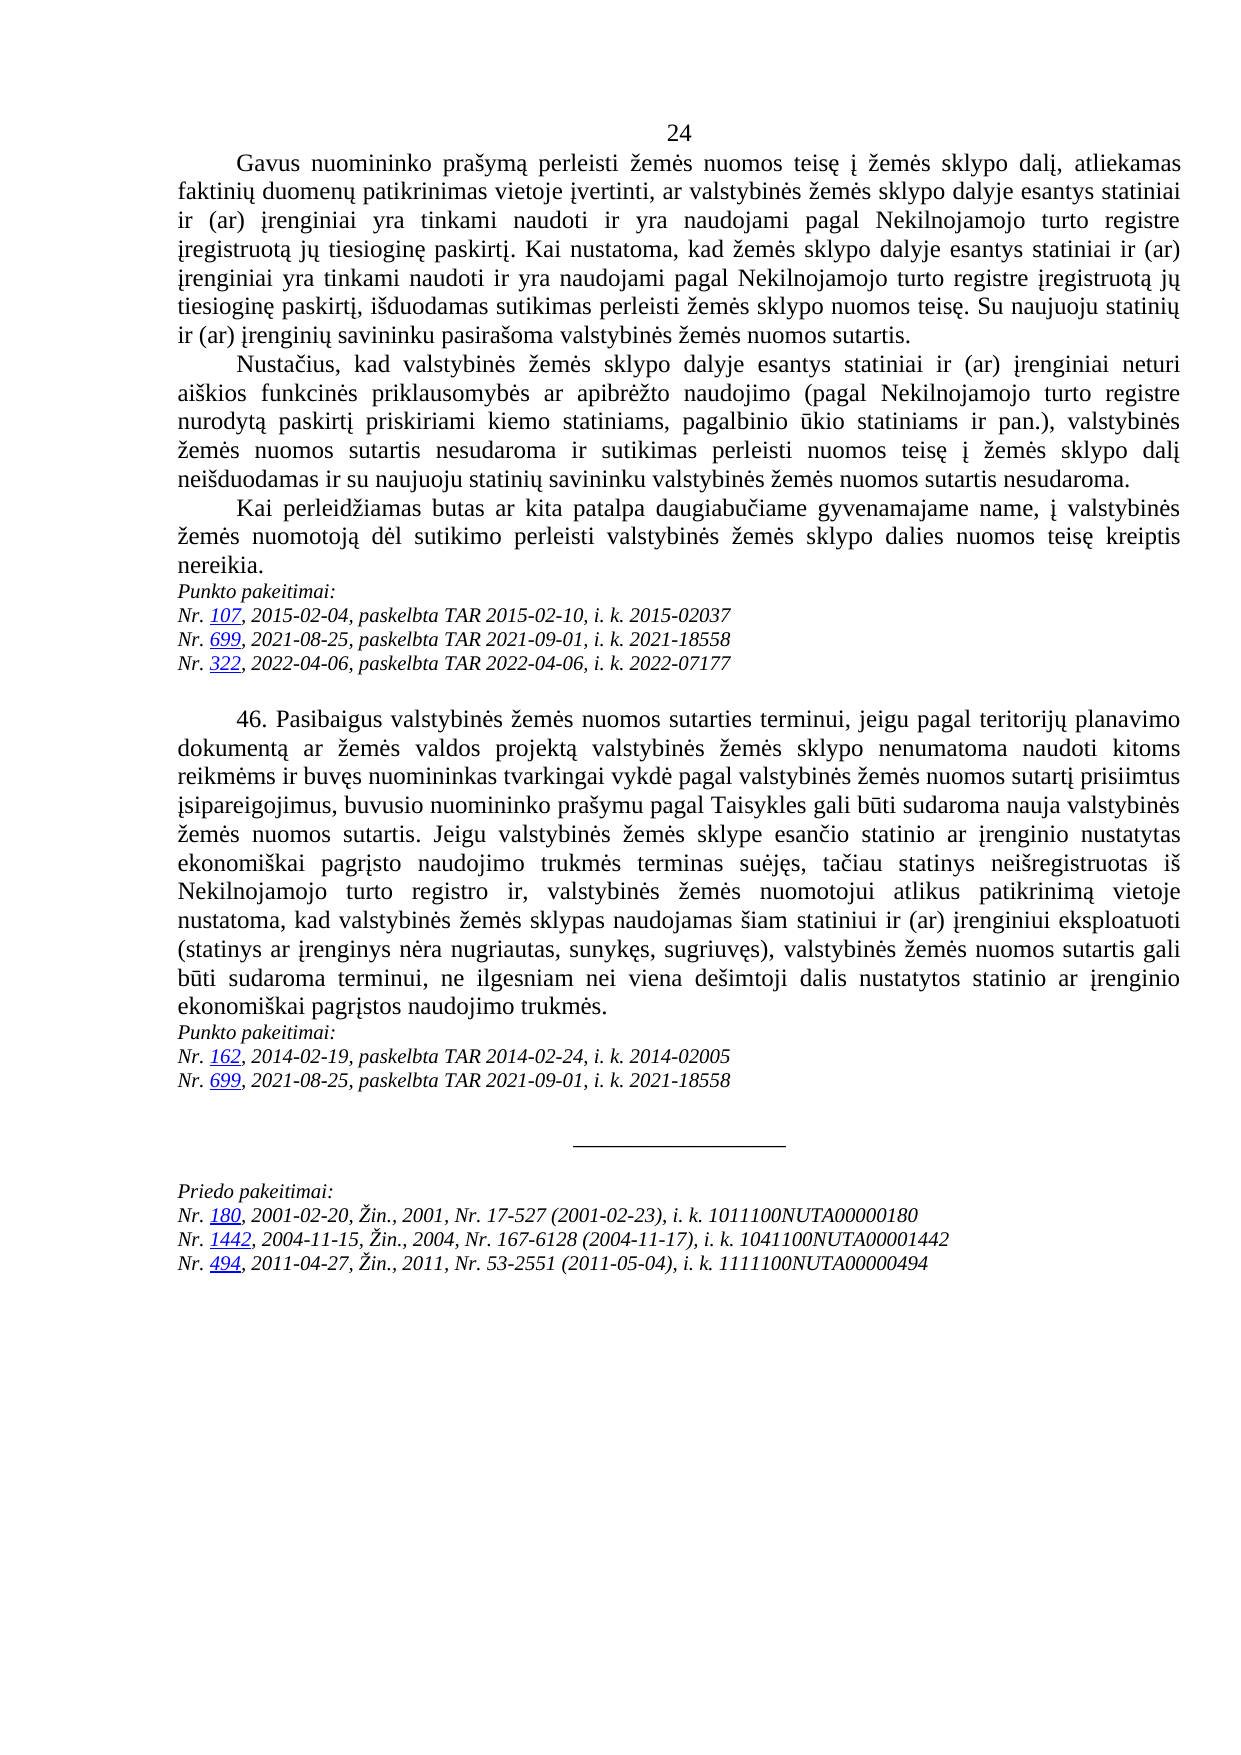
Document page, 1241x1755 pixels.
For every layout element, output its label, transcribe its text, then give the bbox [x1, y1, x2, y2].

text Nr. 107, 2015-02-04, paskelbta TAR 2015-02-10, i. k. 2015-02037 [177, 603, 1181, 627]
text Nr. 322, 2022-04-06, paskelbta TAR 2022-04-06, i. k. 2022-07177 [177, 651, 1181, 675]
text Priedo pakeitimai: [177, 1178, 1181, 1203]
text _________________ [177, 1121, 1181, 1150]
text Punkto pakeitimai: [177, 579, 1181, 603]
text Nr. 699, 2021-08-25, paskelbta TAR 2021-09-01, i. k. 2021-18558 [177, 627, 1181, 651]
text Nustačius, kad valstybinės žemės sklypo dalyje esantys statiniai ir (ar) įrenginiai neturi aiškios funkcinės priklausomybės ar apibrėžto naudojimo (pagal Nekilnojamojo turto registre nurodytą paskirtį priskiriami kiemo statiniams, pagalbinio ūkio statiniams ir pan.), valstybinės žemės nuomos sutartis nesudaroma ir sutikimas perleisti nuomos teisę į žemės sklypo dalį neišduodamas ir su naujuoju statinių savininku valstybinės žemės nuomos sutartis nesudaroma. [177, 349, 1181, 493]
text 46. Pasibaigus valstybinės žemės nuomos sutarties terminui, jeigu pagal teritorijų planavimo dokumentą ar žemės valdos projektą valstybinės žemės sklypo nenumatoma naudoti kitoms reikmėms ir buvęs nuomininkas tvarkingai vykdė pagal valstybinės žemės nuomos sutartį prisiimtus įsipareigojimus, buvusio nuomininko prašymu pagal Taisykles gali būti sudaroma nauja valstybinės žemės nuomos sutartis. Jeigu valstybinės žemės sklype esančio statinio ar įrenginio nustatytas ekonomiškai pagrįsto naudojimo trukmės terminas suėjęs, tačiau statinys neišregistruotas iš Nekilnojamojo turto registro ir, valstybinės žemės nuomotojui atlikus patikrinimą vietoje nustatoma, kad valstybinės žemės sklypas naudojamas šiam statiniui ir (ar) įrenginiui eksploatuoti (statinys ar įrenginys nėra nugriautas, sunykęs, sugriuvęs), valstybinės žemės nuomos sutartis gali būti sudaroma terminui, ne ilgesniam nei viena dešimtoji dalis nustatytos statinio ar įrenginio ekonomiškai pagrįstos naudojimo trukmės. [177, 704, 1181, 1020]
text Nr. 699, 2021-08-25, paskelbta TAR 2021-09-01, i. k. 2021-18558 [177, 1068, 1181, 1092]
text Nr. 162, 2014-02-19, paskelbta TAR 2014-02-24, i. k. 2014-02005 [177, 1044, 1181, 1068]
text Nr. 494, 2011-04-27, Žin., 2011, Nr. 53-2551 (2011-05-04), i. k. 1111100NUTA00000494 [177, 1251, 1181, 1275]
text Gavus nuomininko prašymą perleisti žemės nuomos teisę į žemės sklypo dalį, atliekamas faktinių duomenų patikrinimas vietoje įvertinti, ar valstybinės žemės sklypo dalyje esantys statiniai ir (ar) įrenginiai yra tinkami naudoti ir yra naudojami pagal Nekilnojamojo turto registre įregistruotą jų tiesioginę paskirtį. Kai nustatoma, kad žemės sklypo dalyje esantys statiniai ir (ar) įrenginiai yra tinkami naudoti ir yra naudojami pagal Nekilnojamojo turto registre įregistruotą jų tiesioginę paskirtį, išduodamas sutikimas perleisti žemės sklypo nuomos teisę. Su naujuoju statinių ir (ar) įrenginių savininku pasirašoma valstybinės žemės nuomos sutartis. [177, 148, 1181, 349]
text Nr. 180, 2001-02-20, Žin., 2001, Nr. 17-527 (2001-02-23), i. k. 1011100NUTA00000180 [177, 1203, 1181, 1227]
text Kai perleidžiamas butas ar kita patalpa daugiabučiame gyvenamajame name, į valstybinės žemės nuomotoją dėl sutikimo perleisti valstybinės žemės sklypo dalies nuomos teisę kreiptis nereikia. [177, 493, 1181, 579]
text Punkto pakeitimai: [177, 1020, 1181, 1044]
text Nr. 1442, 2004-11-15, Žin., 2004, Nr. 167-6128 (2004-11-17), i. k. 1041100NUTA00001442 [177, 1227, 1181, 1251]
